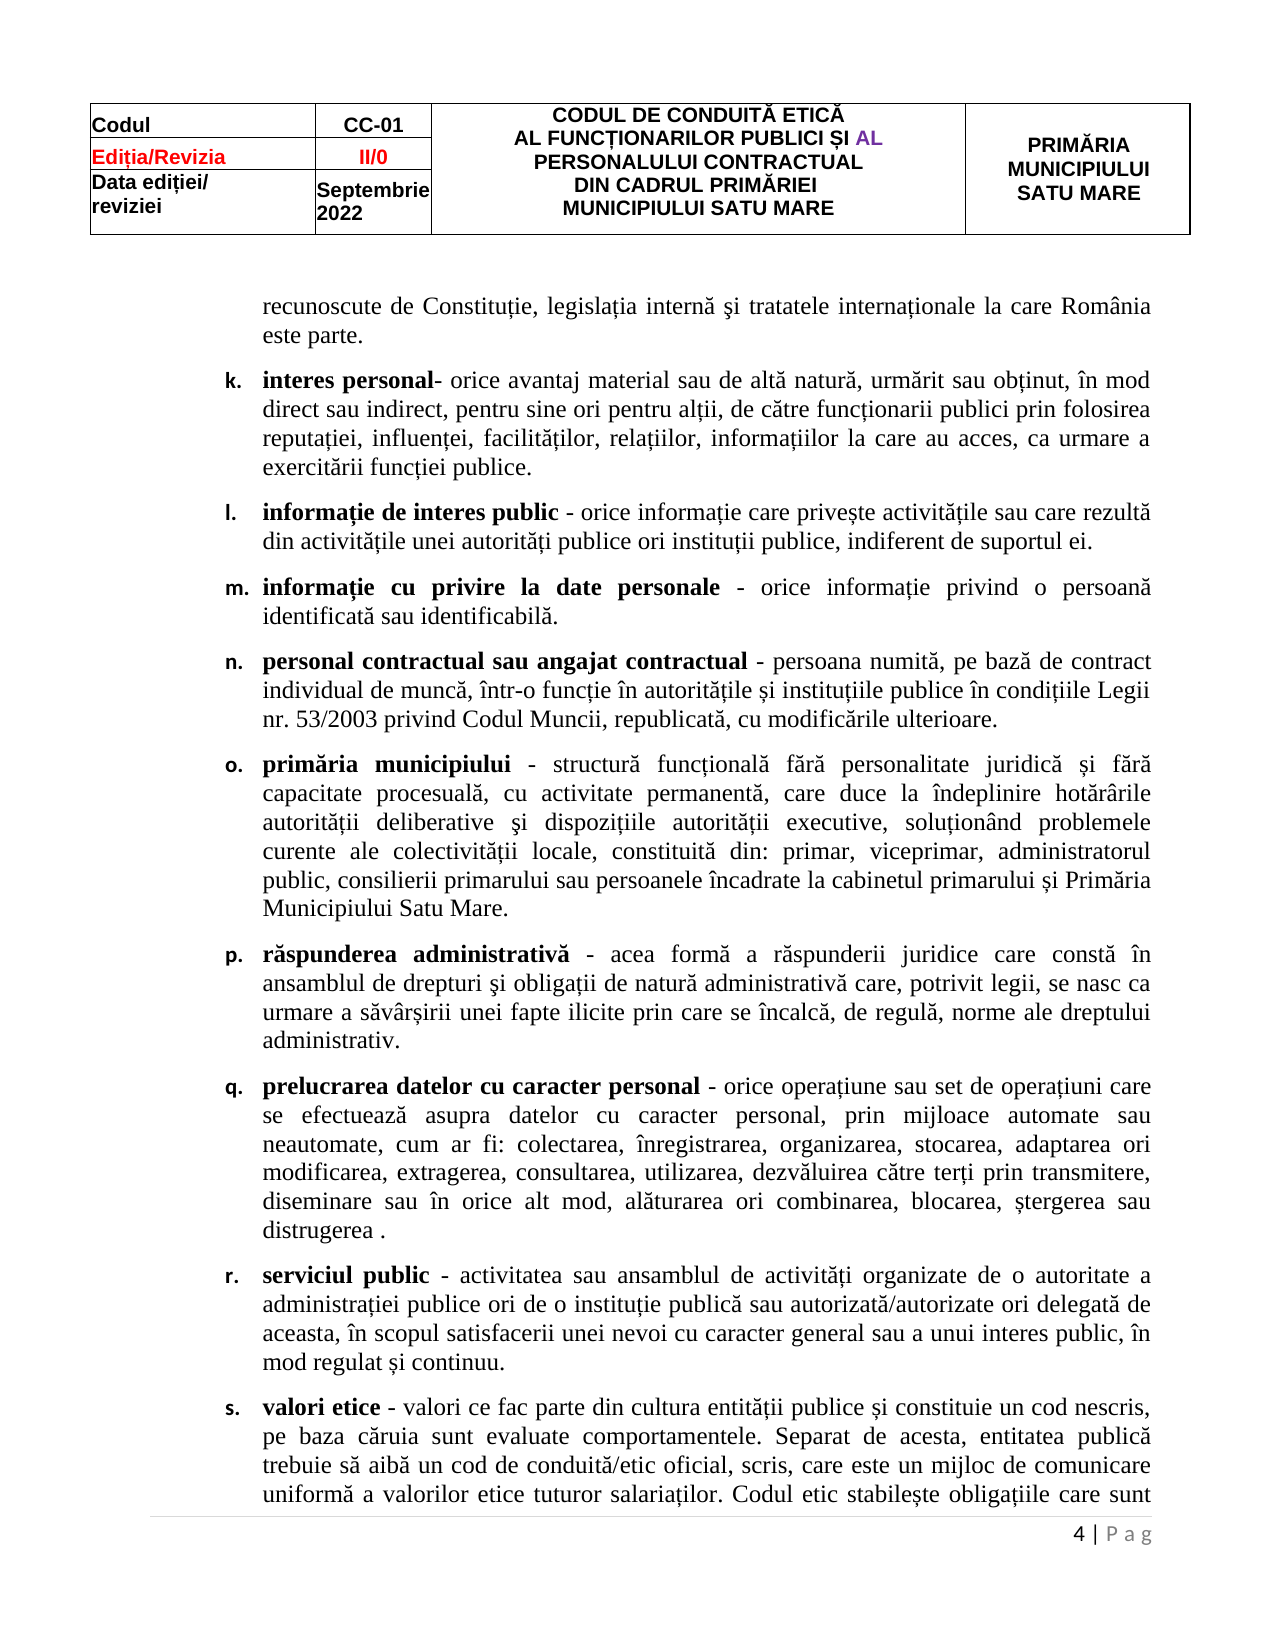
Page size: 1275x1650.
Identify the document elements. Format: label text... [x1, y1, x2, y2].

list interes personal- orice avantaj material sau de altă natură, urmărit sau obținut, în mod direct sau indirect, pentru sine ori pentru alții, de către funcționarii publici prin folosirea reputației, influenței, facilităților, relațiilor, informațiilor la care au acces, ca urmare a exercitării funcției publice. [225, 365, 1152, 481]
list primăria municipiului - structură funcțională fără personalitate juridică și fără capacitate procesuală, cu activitate permanentă, care duce la îndeplinire hotărârile autorității deliberative şi dispozițiile autorității executive, soluționând problemele curente ale colectivității locale, constituită din: primar, viceprimar, administratorul public, consilierii primarului sau persoanele încadrate la cabinetul primarului și Primăria Municipiului Satu Mare. [225, 749, 1152, 922]
list informație cu privire la date personale - orice informație privind o persoană identificată sau identificabilă. [225, 572, 1152, 629]
list răspunderea administrativă - acea formă a răspunderii juridice care constă în ansamblul de drepturi şi obligații de natură administrativă care, potrivit legii, se nasc ca urmare a săvârșirii unei fapte ilicite prin care se încalcă, de regulă, norme ale dreptului administrativ. [225, 939, 1152, 1054]
list personal contractual sau angajat contractual - persoana numită, pe bază de contract individual de muncă, într-o funcție în autoritățile și instituțiile publice în condițiile Legii nr. 53/2003 privind Codul Muncii, republicată, cu modificările ulterioare. [225, 646, 1152, 733]
list serviciul public - activitatea sau ansamblul de activități organizate de o autoritate a administrației publice ori de o instituție publică sau autorizată/autorizate ori delegată de aceasta, în scopul satisfacerii unei nevoi cu caracter general sau a unui interes public, în mod regulat și continuu. [225, 1260, 1152, 1376]
list recunoscute de Constituție, legislația internă şi tratatele internaționale la care România este parte. [225, 291, 1152, 349]
list informație de interes public - orice informație care privește activitățile sau care rezultă din activitățile unei autorități publice ori instituții publice, indiferent de suportul ei. [225, 497, 1152, 555]
list valori etice - valori ce fac parte din cultura entității publice și constituie un cod nescris, pe baza căruia sunt evaluate comportamentele. Separat de acesta, entitatea publică trebuie să aibă un cod de conduită/etic oficial, scris, care este un mijloc de comunicare uniformă a valorilor etice tuturor salariaților. Codul etic stabilește obligațiile care sunt [225, 1392, 1152, 1508]
list prelucrarea datelor cu caracter personal - orice operațiune sau set de operațiuni care se efectuează asupra datelor cu caracter personal, prin mijloace automate sau neautomate, cum ar fi: colectarea, înregistrarea, organizarea, stocarea, adaptarea ori modificarea, extragerea, consultarea, utilizarea, dezvăluirea către terți prin transmitere, diseminare sau în orice alt mod, alăturarea ori combinarea, blocarea, ștergerea sau distrugerea . [225, 1071, 1152, 1244]
